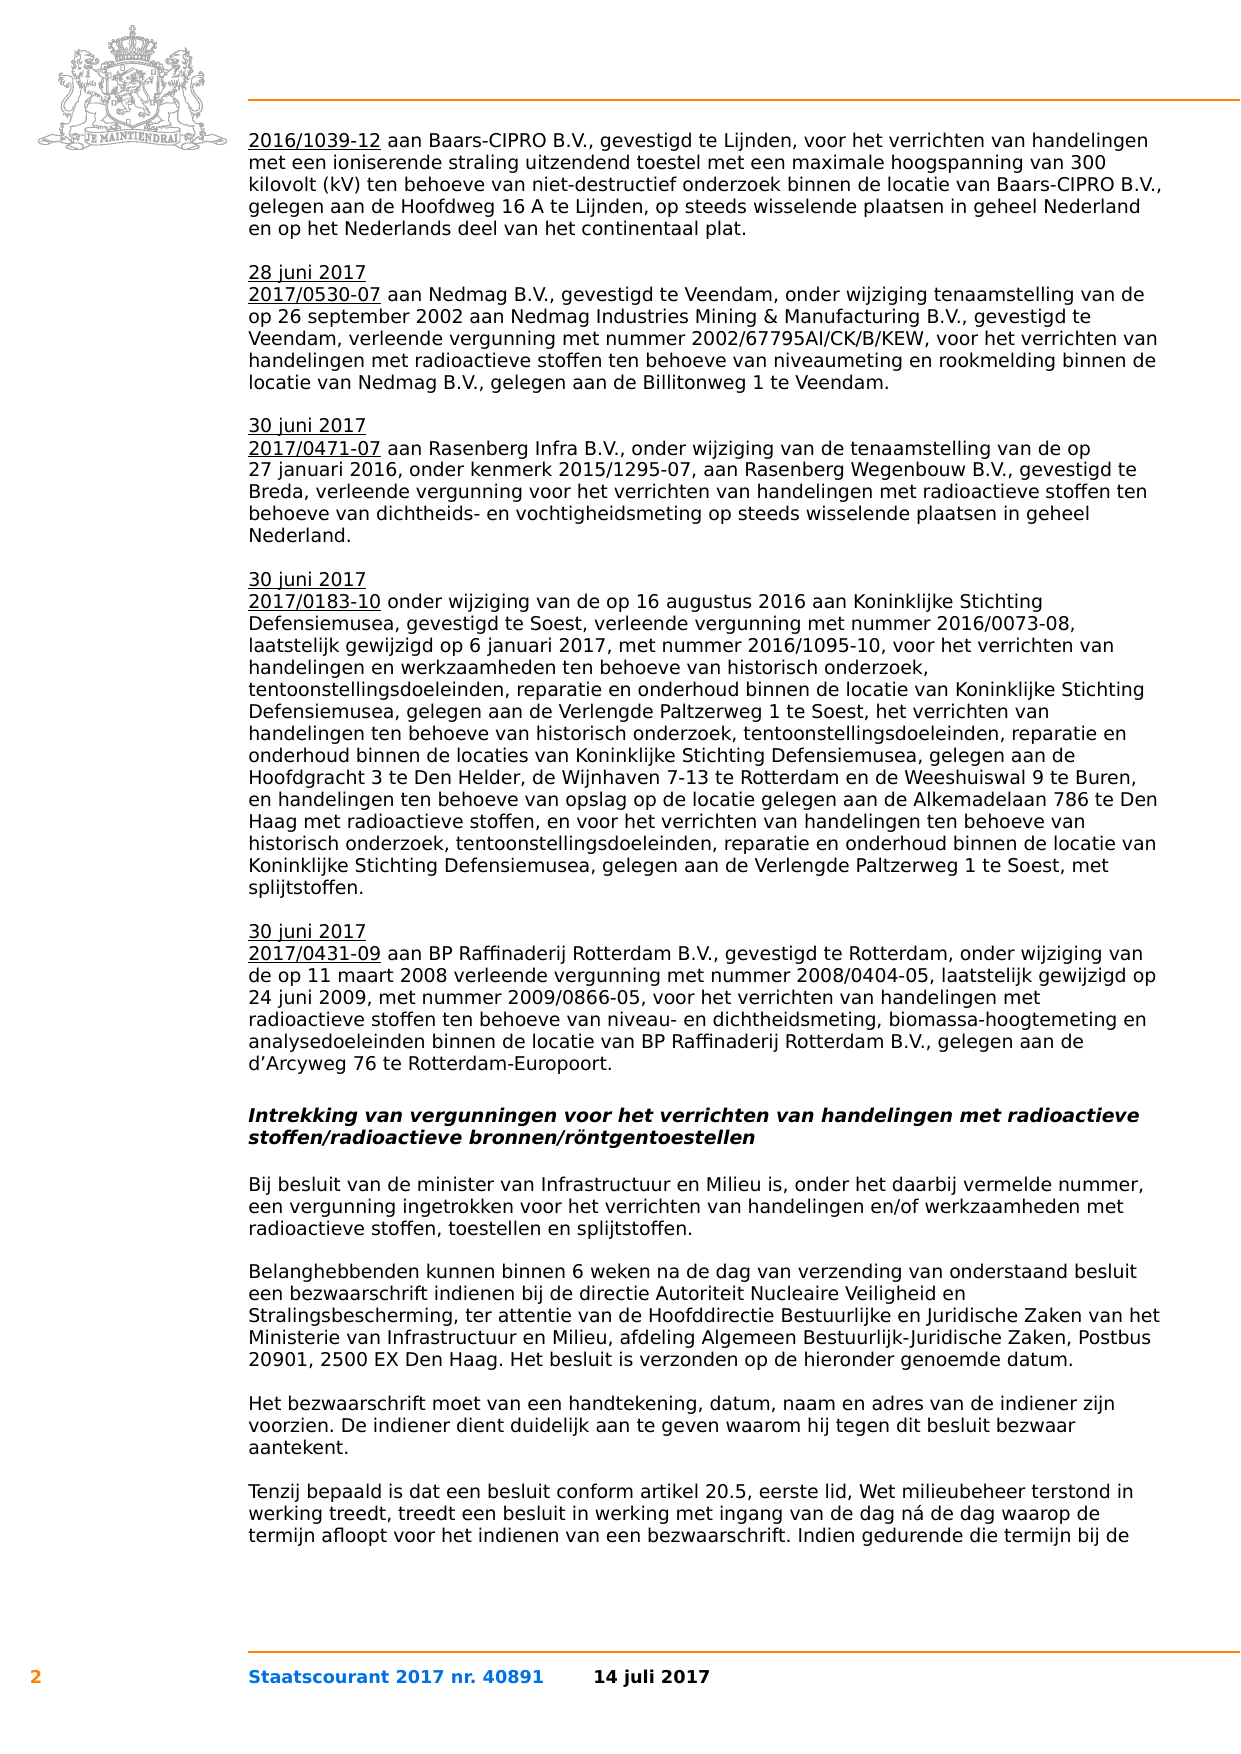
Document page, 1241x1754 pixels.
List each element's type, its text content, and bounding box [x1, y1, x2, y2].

text 2017/0431-09 aan BP Raffinaderij Rotterdam B.V., gevestigd te Rotterdam, onder wijziging van de op 11 maart 2008 verleende vergunning met nummer 2008/0404-05, laatstelijk gewijzigd op 24 juni 2009, met nummer 2009/0866-05, voor het verrichten van handelingen met radioactieve stoffen ten behoeve van niveau- en dichtheidsmeting, biomassa-hoogtemeting en analysedoeleinden binnen de locatie van BP Raffinaderij Rotterdam B.V., gelegen aan de d’Arcyweg 76 te Rotterdam-Europoort. [248, 943, 1163, 1074]
text Het bezwaarschrift moet van een handtekening, datum, naam en adres van de indiener zijn voorzien. De indiener dient duidelijk aan te geven waarom hij tegen dit besluit bezwaar aantekent. [248, 1393, 1163, 1459]
text 2017/0530-07 aan Nedmag B.V., gevestigd te Veendam, onder wijziging tenaamstelling van de op 26 september 2002 aan Nedmag Industries Mining & Manufacturing B.V., gevestigd te Veendam, verleende vergunning met nummer 2002/67795AI/CK/B/KEW, voor het verrichten van handelingen met radioactieve stoffen ten behoeve van niveaumeting en rookmelding binnen de locatie van Nedmag B.V., gelegen aan de Billitonweg 1 te Veendam. [248, 284, 1163, 393]
subtitle Intrekking van vergunningen voor het verrichten van handelingen met radioactieve stoffen/radioactieve bronnen/röntgentoestellen [248, 1104, 1163, 1148]
text 28 juni 2017 [248, 262, 1163, 284]
text 30 juni 2017 [248, 415, 1163, 437]
text 2017/0183-10 onder wijziging van de op 16 augustus 2016 aan Koninklijke Stichting Defensiemusea, gevestigd te Soest, verleende vergunning met nummer 2016/0073-08, laatstelijk gewijzigd op 6 januari 2017, met nummer 2016/1095-10, voor het verrichten van handelingen en werkzaamheden ten behoeve van historisch onderzoek, tentoonstellingsdoeleinden, reparatie en onderhoud binnen de locatie van Koninklijke Stichting Defensiemusea, gelegen aan de Verlengde Paltzerweg 1 te Soest, het verrichten van handelingen ten behoeve van historisch onderzoek, tentoonstellingsdoeleinden, reparatie en onderhoud binnen de locaties van Koninklijke Stichting Defensiemusea, gelegen aan de Hoofdgracht 3 te Den Helder, de Wijnhaven 7-13 te Rotterdam en de Weeshuiswal 9 te Buren, en handelingen ten behoeve van opslag op de locatie gelegen aan de Alkemadelaan 786 te Den Haag met radioactieve stoffen, en voor het verrichten van handelingen ten behoeve van historisch onderzoek, tentoonstellingsdoeleinden, reparatie en onderhoud binnen de locatie van Koninklijke Stichting Defensiemusea, gelegen aan de Verlengde Paltzerweg 1 te Soest, met splijtstoffen. [248, 591, 1163, 899]
picture [38, 25, 227, 150]
text Tenzij bepaald is dat een besluit conform artikel 20.5, eerste lid, Wet milieubeheer terstond in werking treedt, treedt een besluit in werking met ingang van de dag ná de dag waarop de termijn afloopt voor het indienen van een bezwaarschrift. Indien gedurende die termijn bij de [248, 1481, 1163, 1547]
text 2017/0471-07 aan Rasenberg Infra B.V., onder wijziging van de tenaamstelling van de op 27 januari 2016, onder kenmerk 2015/1295-07, aan Rasenberg Wegenbouw B.V., gevestigd te Breda, verleende vergunning voor het verrichten van handelingen met radioactieve stoffen ten behoeve van dichtheids- en vochtigheidsmeting op steeds wisselende plaatsen in geheel Nederland. [248, 437, 1163, 547]
text 2016/1039-12 aan Baars-CIPRO B.V., gevestigd te Lijnden, voor het verrichten van handelingen met een ioniserende straling uitzendend toestel met een maximale hoogspanning van 300 kilovolt (kV) ten behoeve van niet-destructief onderzoek binnen de locatie van Baars-CIPRO B.V., gelegen aan de Hoofdweg 16 A te Lijnden, op steeds wisselende plaatsen in geheel Nederland en op het Nederlands deel van het continentaal plat. [248, 130, 1163, 240]
text 30 juni 2017 [248, 921, 1163, 943]
text 30 juni 2017 [248, 569, 1163, 591]
text Bij besluit van de minister van Infrastructuur en Milieu is, onder het daarbij vermelde nummer, een vergunning ingetrokken voor het verrichten van handelingen en/of werkzaamheden met radioactieve stoffen, toestellen en splijtstoffen. [248, 1173, 1163, 1239]
text Belanghebbenden kunnen binnen 6 weken na de dag van verzending van onderstaand besluit een bezwaarschrift indienen bij de directie Autoriteit Nucleaire Veiligheid en Stralingsbescherming, ter attentie van de Hoofddirectie Bestuurlijke en Juridische Zaken van het Ministerie van Infrastructuur en Milieu, afdeling Algemeen Bestuurlijk-Juridische Zaken, Postbus 20901, 2500 EX Den Haag. Het besluit is verzonden op de hieronder genoemde datum. [248, 1261, 1163, 1371]
